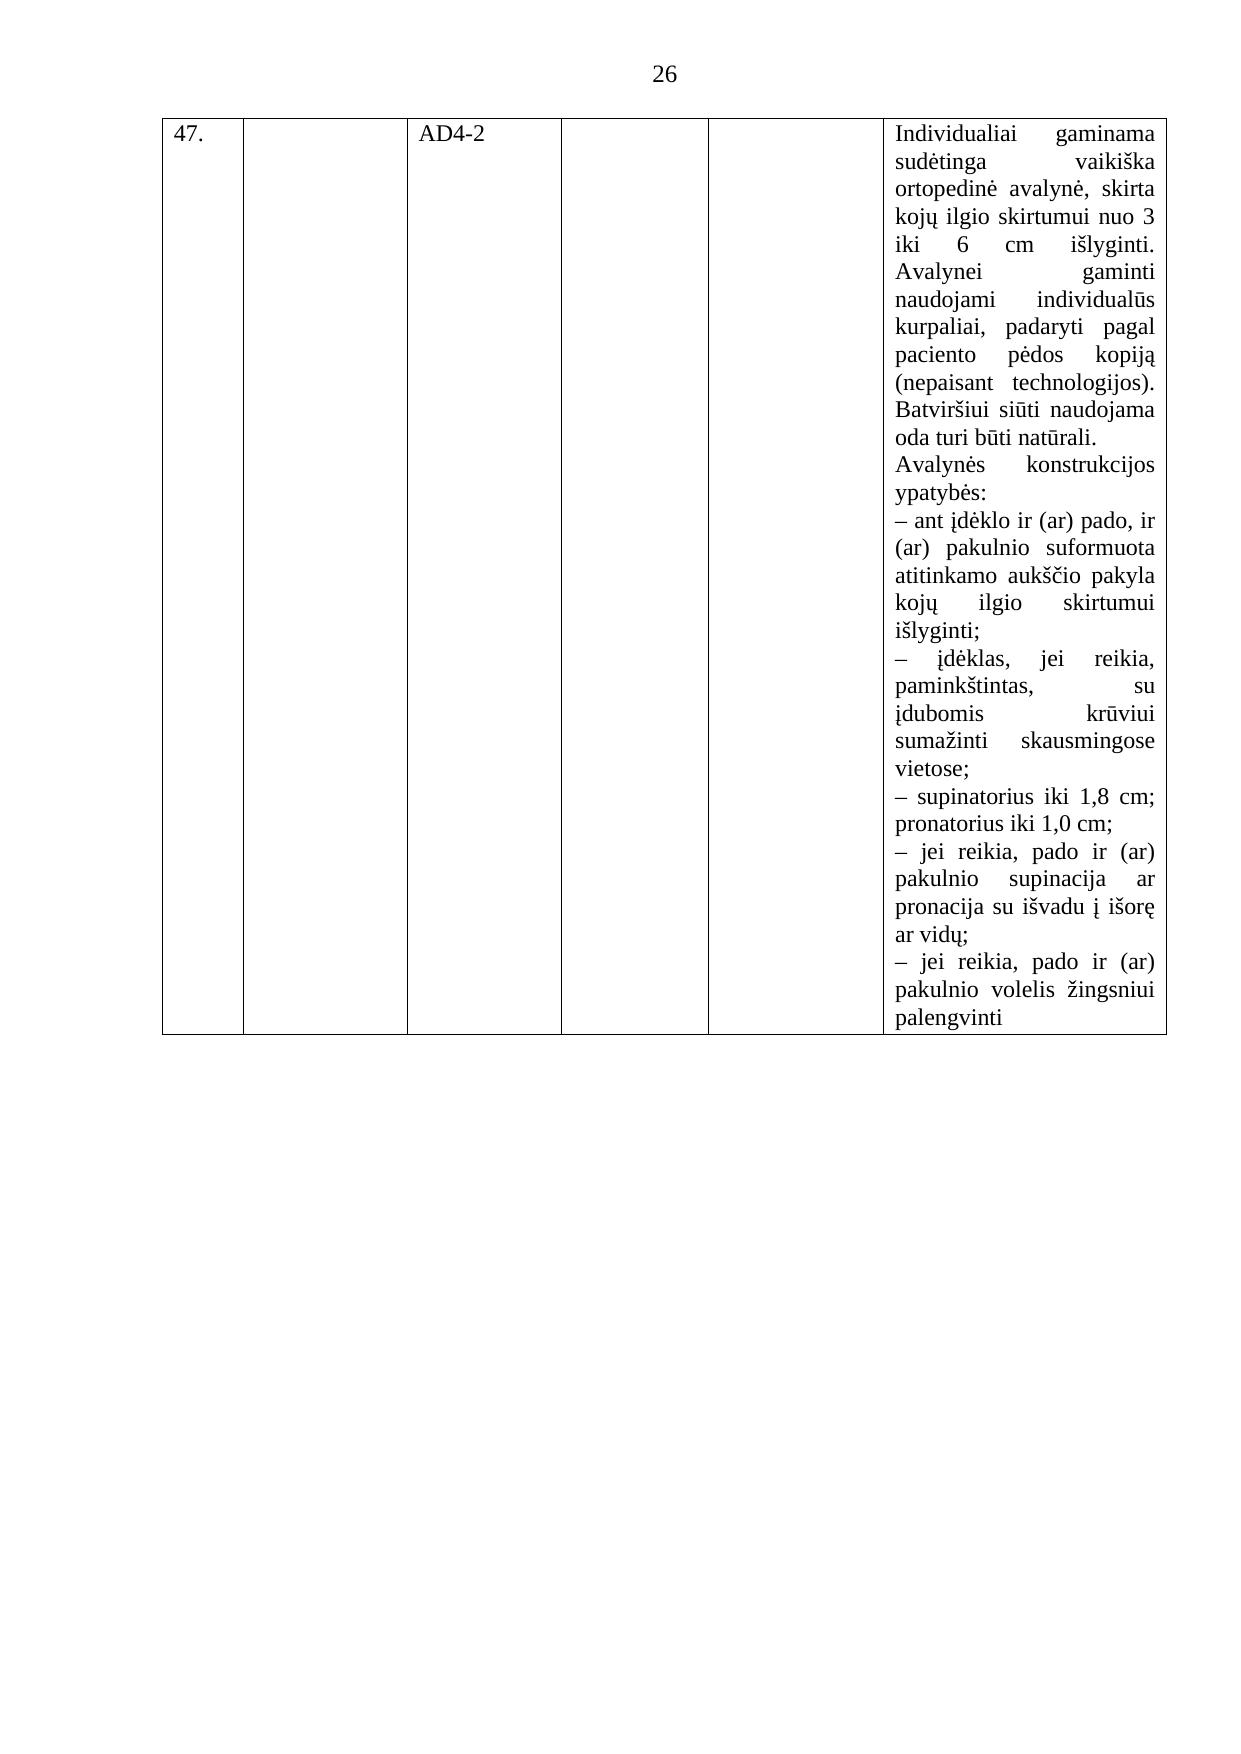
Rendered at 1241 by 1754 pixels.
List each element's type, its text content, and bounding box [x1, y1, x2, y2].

table_cell AD4-2 [408, 119, 561, 1033]
table_cell [244, 119, 407, 1033]
table_cell [709, 119, 883, 1033]
table_cell [562, 119, 708, 1033]
table_cell 47. [163, 119, 243, 1033]
table_cell Individualiai gaminama sudėtinga vaikiška ortopedinė avalynė, skirta kojų ilgio skirtumui nuo 3 iki 6 cm išlyginti. Avalynei gaminti naudojami individualūs kurpaliai, padaryti pagal paciento pėdos kopiją (nepaisant technologijos). Batviršiui siūti naudojama oda turi būti natūrali. Avalynės konstrukcijos ypatybės: – ant įdėklo ir (ar) pado, ir (ar) pakulnio suformuota atitinkamo aukščio pakyla kojų ilgio skirtumui išlyginti; – įdėklas, jei reikia, paminkštintas, su įdubomis krūviui sumažinti skausmingose vietose; – supinatorius iki 1,8 cm; pronatorius iki 1,0 cm; – jei reikia, pado ir (ar) pakulnio supinacija ar pronacija su išvadu į išorę ar vidų; – jei reikia, pado ir (ar) pakulnio volelis žingsniui palengvinti [884, 119, 1166, 1033]
